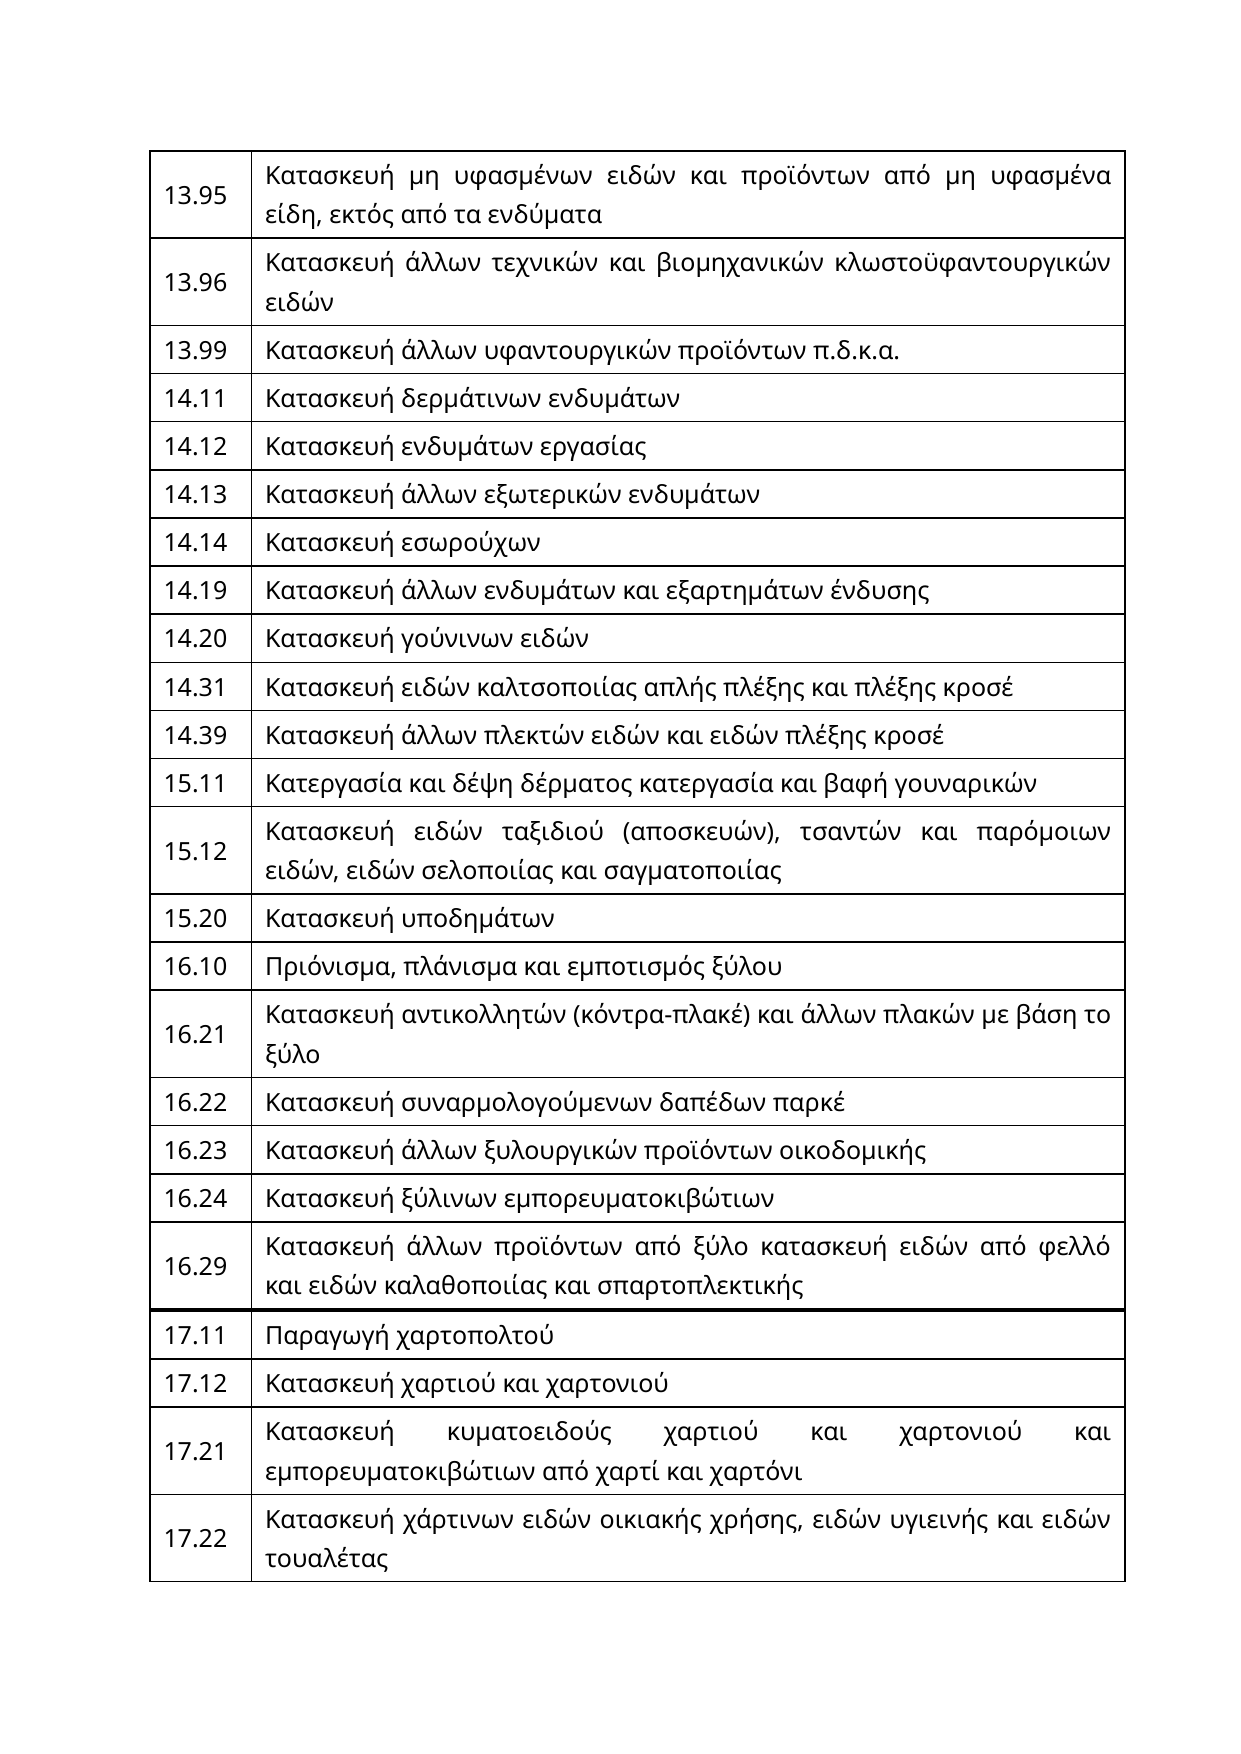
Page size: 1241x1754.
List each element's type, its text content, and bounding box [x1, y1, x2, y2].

table_cell Κατασκευή μη υφασμένων ειδών και προϊόντων από μη υφασμένα είδη, εκτός από τα ενδύματα [252, 152, 1124, 237]
table_cell Κατασκευή γούνινων ειδών [252, 615, 1124, 661]
table_cell Πριόνισμα, πλάνισμα και εμποτισμός ξύλου [252, 943, 1124, 989]
table_cell 16.22 [151, 1078, 251, 1125]
table_cell 14.19 [151, 567, 251, 613]
table_cell 13.99 [151, 326, 251, 373]
table_cell Κατασκευή άλλων τεχνικών και βιομηχανικών κλωστοϋφαντουργικών ειδών [252, 239, 1124, 324]
table_cell Κατασκευή άλλων υφαντουργικών προϊόντων π.δ.κ.α. [252, 326, 1124, 373]
table_cell Κατασκευή συναρμολογούμενων δαπέδων παρκέ [252, 1078, 1124, 1125]
table_cell 14.20 [151, 615, 251, 661]
table_cell 15.12 [151, 807, 251, 893]
table_cell 17.21 [151, 1408, 251, 1493]
table_cell Κατασκευή ειδών ταξιδιού (αποσκευών), τσαντών και παρόμοιων ειδών, ειδών σελοποιίας και σαγματοποιίας [252, 807, 1124, 893]
table_cell Κατασκευή ξύλινων εμπορευματοκιβώτιων [252, 1175, 1124, 1221]
table_header Παραγωγή χαρτοπολτού [252, 1312, 1124, 1358]
table_cell 14.11 [151, 374, 251, 421]
table_header 17.11 [151, 1312, 251, 1358]
table_cell 17.12 [151, 1360, 251, 1406]
table_cell Κατασκευή ειδών καλτσοποιίας απλής πλέξης και πλέξης κροσέ [252, 663, 1124, 709]
table_cell 14.14 [151, 519, 251, 565]
table_cell 13.96 [151, 239, 251, 324]
table_cell 16.29 [151, 1223, 251, 1308]
table_cell 13.95 [151, 152, 251, 237]
table_cell Κατασκευή κυματοειδούς χαρτιού και χαρτονιού και εμπορευματοκιβώτιων από χαρτί και χαρτόνι [252, 1408, 1124, 1493]
table_cell 15.20 [151, 895, 251, 941]
table_cell Κατασκευή εσωρούχων [252, 519, 1124, 565]
table_cell 16.24 [151, 1175, 251, 1221]
table_cell Κατεργασία και δέψη δέρματος κατεργασία και βαφή γουναρικών [252, 759, 1124, 806]
table_cell Κατασκευή άλλων εξωτερικών ενδυμάτων [252, 471, 1124, 517]
table_cell Κατασκευή αντικολλητών (κόντρα-πλακέ) και άλλων πλακών με βάση το ξύλο [252, 991, 1124, 1077]
table_cell Κατασκευή υποδημάτων [252, 895, 1124, 941]
table_cell Κατασκευή χάρτινων ειδών οικιακής χρήσης, ειδών υγιεινής και ειδών τουαλέτας [252, 1495, 1124, 1581]
table_cell 16.10 [151, 943, 251, 989]
table_cell Κατασκευή άλλων ενδυμάτων και εξαρτημάτων ένδυσης [252, 567, 1124, 613]
table_cell 14.39 [151, 711, 251, 758]
table_cell 15.11 [151, 759, 251, 806]
table_cell 16.23 [151, 1126, 251, 1173]
table_cell 14.31 [151, 663, 251, 709]
table_cell 14.13 [151, 471, 251, 517]
table_cell Κατασκευή δερμάτινων ενδυμάτων [252, 374, 1124, 421]
table_cell 17.22 [151, 1495, 251, 1581]
table_cell Κατασκευή άλλων πλεκτών ειδών και ειδών πλέξης κροσέ [252, 711, 1124, 758]
table_cell Κατασκευή άλλων προϊόντων από ξύλο κατασκευή ειδών από φελλό και ειδών καλαθοποιίας και σπαρτοπλεκτικής [252, 1223, 1124, 1308]
table_cell 14.12 [151, 422, 251, 469]
table_cell Κατασκευή ενδυμάτων εργασίας [252, 422, 1124, 469]
table_cell Κατασκευή χαρτιού και χαρτονιού [252, 1360, 1124, 1406]
table_cell 16.21 [151, 991, 251, 1077]
table_cell Κατασκευή άλλων ξυλουργικών προϊόντων οικοδομικής [252, 1126, 1124, 1173]
